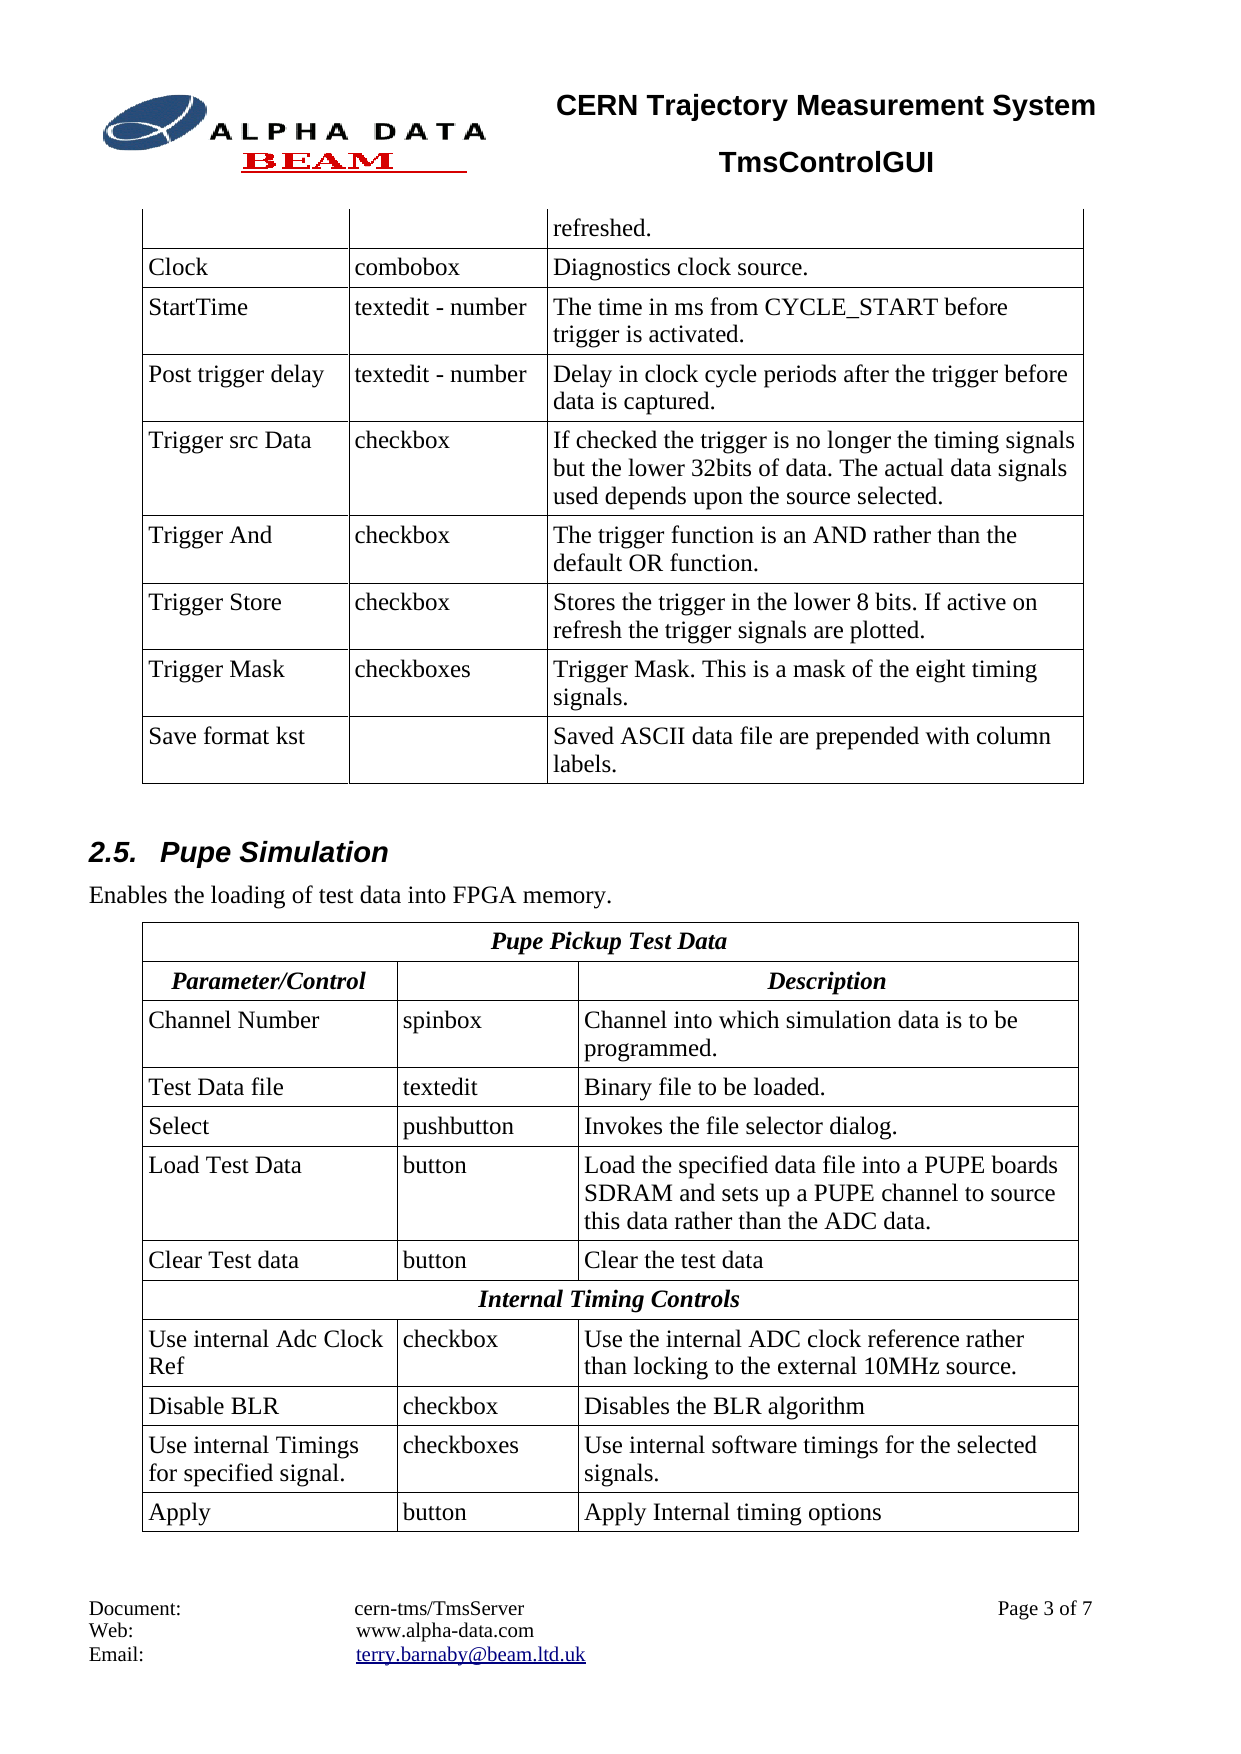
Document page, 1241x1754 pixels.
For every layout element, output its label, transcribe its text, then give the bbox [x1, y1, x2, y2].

table_cell Diagnostics clock source. [548, 249, 1083, 287]
table_cell [143, 209, 348, 248]
table_cell Description [579, 962, 1078, 1000]
table_cell Trigger src Data [143, 422, 348, 515]
table_cell checkbox [398, 1387, 578, 1425]
table_cell Load Test Data [143, 1147, 397, 1240]
table_cell Load the specified data file into a PUPE boards SDRAM and sets up a PUPE channel to source this data rather than the ADC data. [579, 1147, 1078, 1240]
table_cell Use internal software timings for the selected signals. [579, 1426, 1078, 1492]
table_cell [350, 717, 547, 783]
table_cell checkbox [350, 584, 547, 649]
table_cell [350, 209, 547, 248]
table_cell Disables the BLR algorithm [579, 1387, 1078, 1425]
table_cell Internal Timing Controls [143, 1281, 1078, 1319]
text Enables the loading of test data into FPGA memory. [88, 881, 1152, 909]
table_cell pushbutton [398, 1107, 578, 1146]
table_cell Stores the trigger in the lower 8 bits. If active on refresh the trigger signals are plotted. [548, 584, 1083, 649]
table_cell textedit - number [350, 355, 547, 421]
table_cell If checked the trigger is no longer the timing signals but the lower 32bits of data. The actual data signals used depends upon the source selected. [548, 422, 1083, 515]
table_cell Clock [143, 249, 348, 287]
table_cell The time in ms from CYCLE_START before trigger is activated. [548, 288, 1083, 354]
table_cell Disable BLR [143, 1387, 397, 1425]
table_cell button [398, 1493, 578, 1531]
table_cell StartTime [143, 288, 348, 354]
table_cell combobox [350, 249, 547, 287]
table_cell Trigger Mask. This is a mask of the eight timing signals. [548, 650, 1083, 716]
table_cell Trigger Store [143, 584, 348, 649]
table_cell Use internal Timings for specified signal. [143, 1426, 397, 1492]
table_cell Apply Internal timing options [579, 1493, 1078, 1531]
table_cell checkboxes [350, 650, 547, 716]
table_cell textedit [398, 1068, 578, 1106]
table_cell The trigger function is an AND rather than the default OR function. [548, 516, 1083, 583]
picture [88, 88, 502, 179]
table_cell Delay in clock cycle periods after the trigger before data is captured. [548, 355, 1083, 421]
table_cell checkboxes [398, 1426, 578, 1492]
table_cell Use the internal ADC clock reference rather than locking to the external 10MHz source. [579, 1320, 1078, 1386]
table_cell Trigger Mask [143, 650, 348, 716]
table_cell Parameter/Control [143, 962, 397, 1000]
table_cell Channel into which simulation data is to be programmed. [579, 1001, 1078, 1067]
table_cell Binary file to be loaded. [579, 1068, 1078, 1106]
table_cell Use internal Adc Clock Ref [143, 1320, 397, 1386]
table_cell Clear Test data [143, 1241, 397, 1280]
table_cell spinbox [398, 1001, 578, 1067]
table_header Pupe Pickup Test Data [143, 923, 1078, 961]
table_cell checkbox [350, 516, 547, 583]
table_cell Trigger And [143, 516, 348, 583]
table_cell Saved ASCII data file are prepended with column labels. [548, 717, 1083, 783]
table_cell Test Data file [143, 1068, 397, 1106]
table_cell textedit - number [350, 288, 547, 354]
table_cell Save format kst [143, 717, 348, 783]
table_cell button [398, 1241, 578, 1280]
table_cell Apply [143, 1493, 397, 1531]
table_cell checkbox [350, 422, 547, 515]
table_cell Post trigger delay [143, 355, 348, 421]
table_cell Invokes the file selector dialog. [579, 1107, 1078, 1146]
table_cell refreshed. [548, 209, 1083, 248]
subtitle Pupe Simulation [88, 836, 1152, 869]
table_cell checkbox [398, 1320, 578, 1386]
table_cell [398, 962, 578, 1000]
table_cell Clear the test data [579, 1241, 1078, 1280]
table_cell Select [143, 1107, 397, 1146]
table_cell Channel Number [143, 1001, 397, 1067]
table_cell button [398, 1147, 578, 1240]
